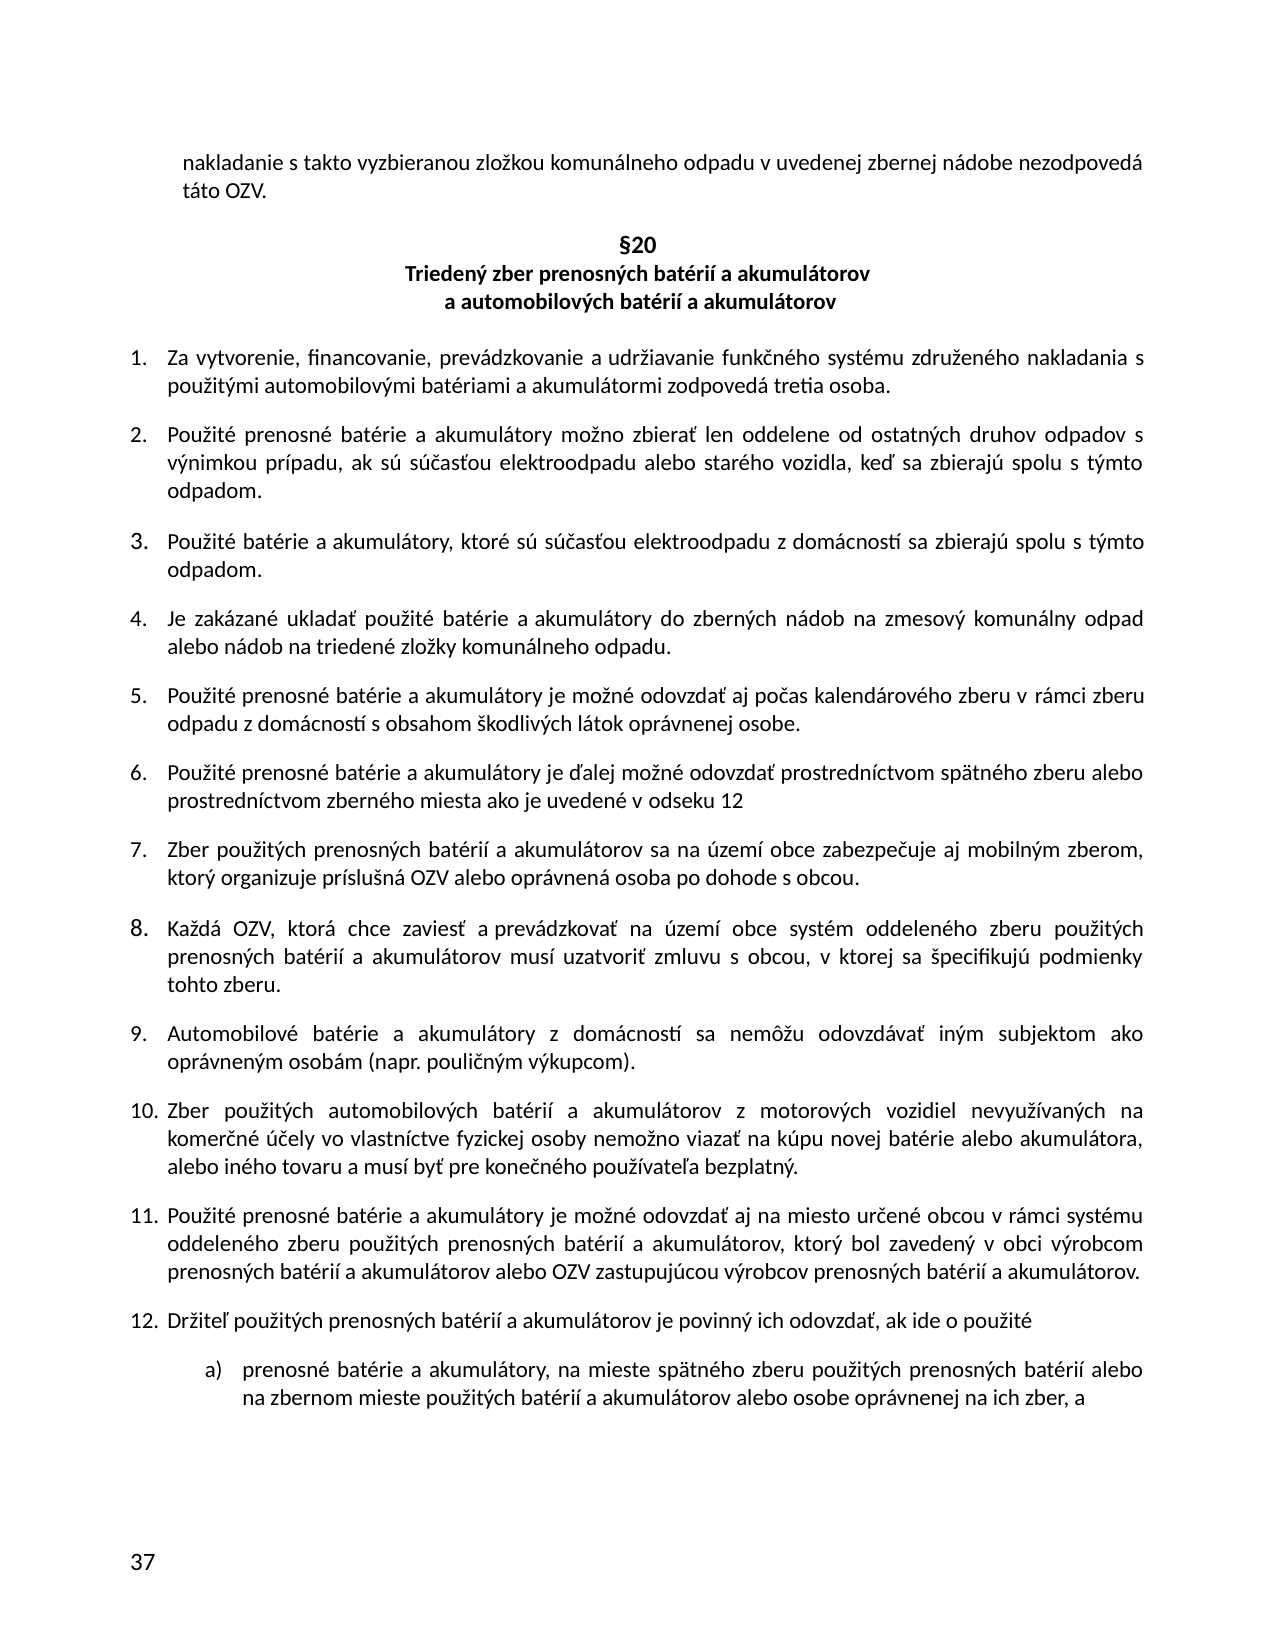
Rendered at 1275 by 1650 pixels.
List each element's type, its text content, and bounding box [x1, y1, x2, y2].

text §20 [130, 229, 1145, 259]
list Je zakázané ukladať použité batérie a akumulátory do zberných nádob na zmesový komunálny odpad alebo nádob na triedené zložky komunálneho odpadu. [130, 604, 1145, 661]
list Zber použitých automobilových batérií a akumulátorov z motorových vozidiel nevyužívaných na komerčné účely vo vlastníctve fyzickej osoby nemožno viazať na kúpu novej batérie alebo akumulátora, alebo iného tovaru a musí byť pre konečného používateľa bezplatný. [130, 1096, 1145, 1180]
list Použité prenosné batérie a akumulátory možno zbierať len oddelene od ostatných druhov odpadov s výnimkou prípadu, ak sú súčasťou elektroodpadu alebo starého vozidla, keď sa zbierajú spolu s týmto odpadom. [130, 420, 1145, 504]
list Zber použitých prenosných batérií a akumulátorov sa na území obce zabezpečuje aj mobilným zberom, ktorý organizuje príslušná OZV alebo oprávnená osoba po dohode s obcou. [130, 835, 1145, 891]
list Každá OZV, ktorá chce zaviesť a prevádzkovať na území obce systém oddeleného zberu použitých prenosných batérií a akumulátorov musí uzatvoriť zmluvu s obcou, v ktorej sa špecifikujú podmienky tohto zberu. [130, 912, 1145, 998]
list Použité prenosné batérie a akumulátory je ďalej možné odovzdať prostredníctvom spätného zberu alebo prostredníctvom zberného miesta ako je uvedené v odseku 12 [130, 758, 1145, 814]
text Triedený zber prenosných batérií a akumulátorov [130, 259, 1145, 287]
list Za vytvorenie, financovanie, prevádzkovanie a udržiavanie funkčného systému združeného nakladania s použitými automobilovými batériami a akumulátormi zodpovedá tretia osoba. [130, 343, 1145, 399]
list Použité prenosné batérie a akumulátory je možné odovzdať aj počas kalendárového zberu v rámci zberu odpadu z domácností s obsahom škodlivých látok oprávnenej osobe. [130, 681, 1145, 737]
list prenosné batérie a akumulátory, na mieste spätného zberu použitých prenosných batérií alebo na zbernom mieste použitých batérií a akumulátorov alebo osobe oprávnenej na ich zber, a [204, 1355, 1145, 1411]
list Použité batérie a akumulátory, ktoré sú súčasťou elektroodpadu z domácností sa zbierajú spolu s týmto odpadom. [130, 525, 1145, 584]
list Použité prenosné batérie a akumulátory je možné odovzdať aj na miesto určené obcou v rámci systému oddeleného zberu použitých prenosných batérií a akumulátorov, ktorý bol zavedený v obci výrobcom prenosných batérií a akumulátorov alebo OZV zastupujúcou výrobcov prenosných batérií a akumulátorov. [130, 1201, 1145, 1285]
text a automobilových batérií a akumulátorov [130, 287, 1145, 315]
list Automobilové batérie a akumulátory z domácností sa nemôžu odovzdávať iným subjektom ako oprávneným osobám (napr. pouličným výkupcom). [130, 1019, 1145, 1075]
list Držiteľ použitých prenosných batérií a akumulátorov je povinný ich odovzdať, ak ide o použité [130, 1306, 1145, 1334]
list nakladanie s takto vyzbieranou zložkou komunálneho odpadu v uvedenej zbernej nádobe nezodpovedá táto OZV. [145, 148, 1145, 204]
